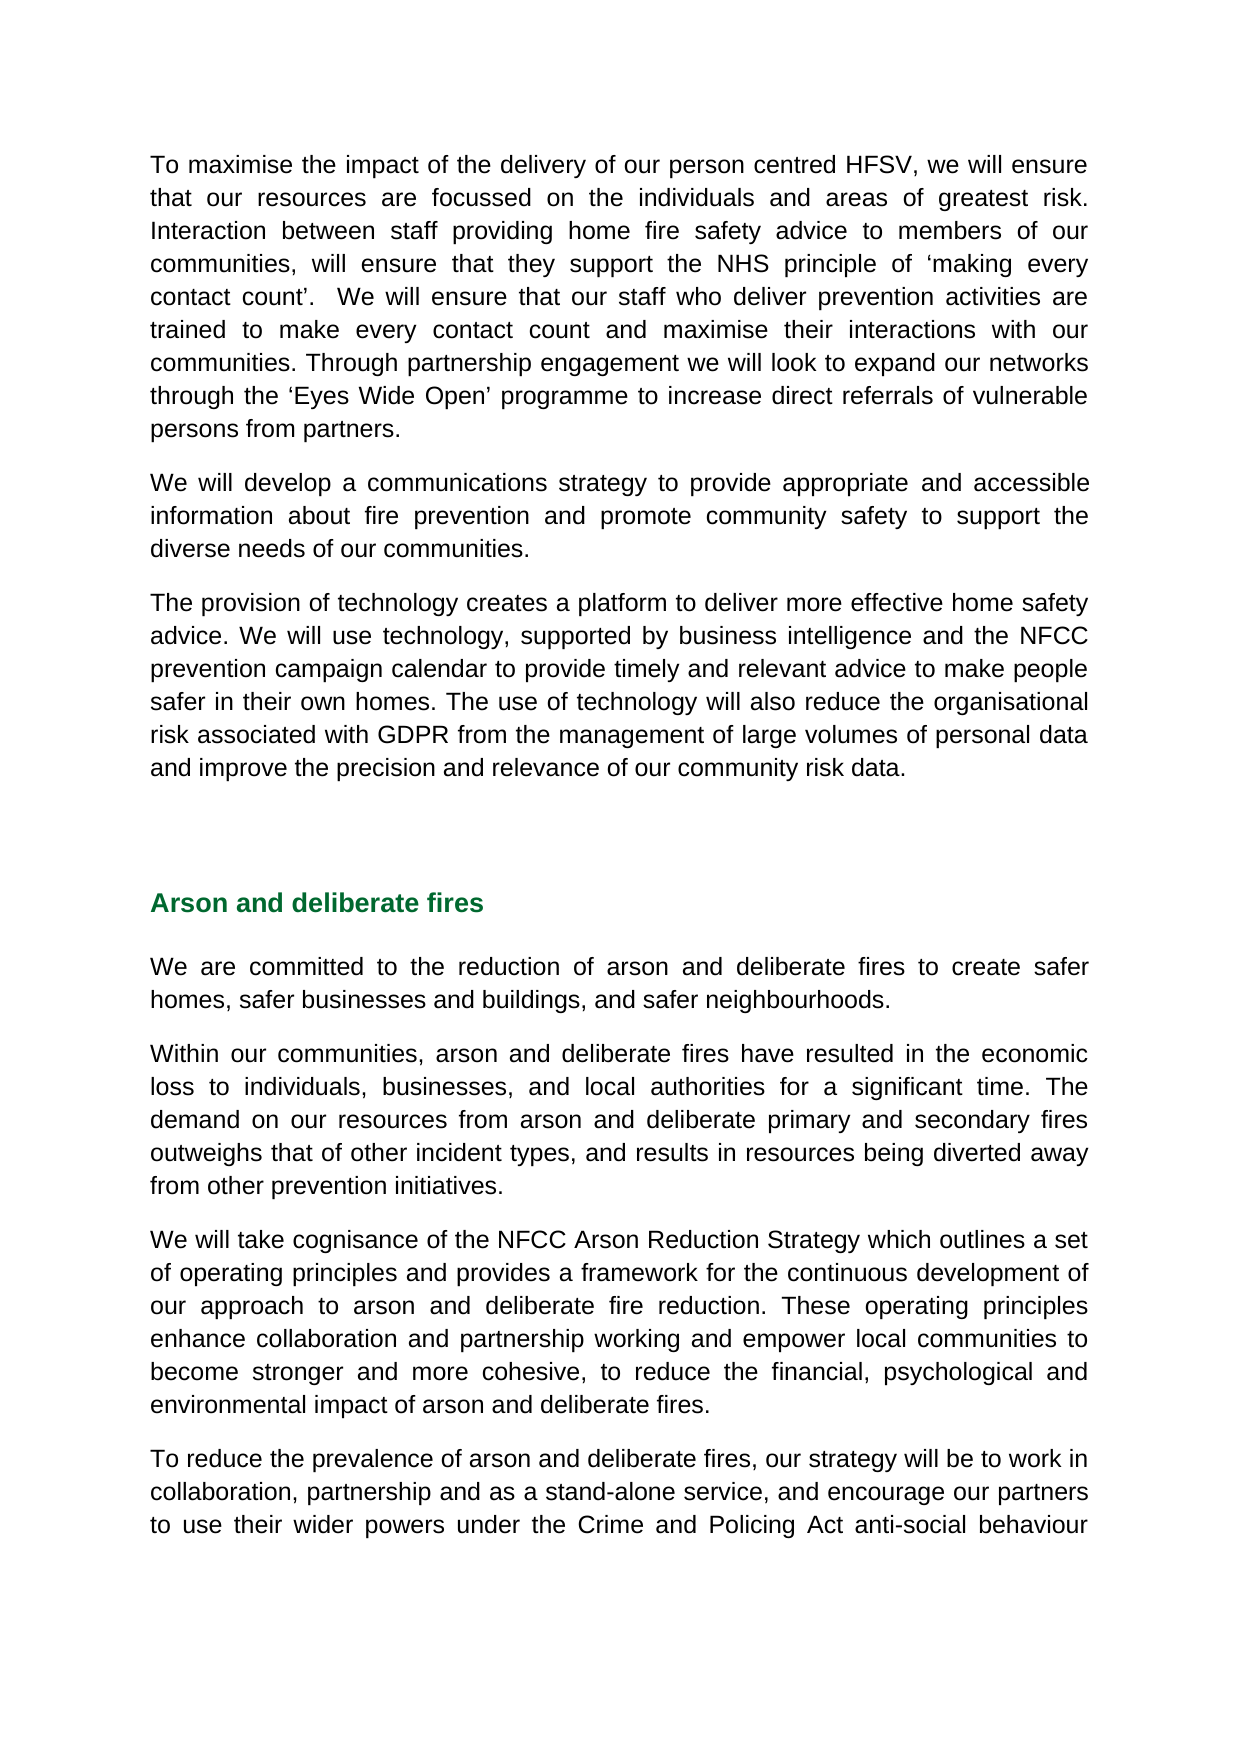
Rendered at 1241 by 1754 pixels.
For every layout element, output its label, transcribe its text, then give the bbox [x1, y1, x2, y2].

subtitle Arson and deliberate fires [150, 887, 1090, 918]
text To reduce the prevalence of arson and deliberate fires, our strategy will be to work in collaboration, partnership and as a stand-alone service, and encourage our partners to use their wider powers under the Crime and Policing Act anti-social behaviour [150, 1443, 1090, 1538]
text We will take cognisance of the NFCC Arson Reduction Strategy which outlines a set of operating principles and provides a framework for the continuous development of our approach to arson and deliberate fire reduction. These operating principles enhance collaboration and partnership working and empower local communities to become stronger and more cohesive, to reduce the financial, psychological and environmental impact of arson and deliberate fires. [150, 1224, 1090, 1418]
text Within our communities, arson and deliberate fires have resulted in the economic loss to individuals, businesses, and local authorities for a significant time. The demand on our resources from arson and deliberate primary and secondary fires outweighs that of other incident types, and results in resources being diverted away from other prevention initiatives. [150, 1039, 1090, 1199]
text The provision of technology creates a platform to deliver more effective home safety advice. We will use technology, supported by business intelligence and the NFCC prevention campaign calendar to provide timely and relevant advice to make people safer in their own homes. The use of technology will also reduce the organisational risk associated with GDPR from the management of large volumes of personal data and improve the precision and relevance of our community risk data. [150, 588, 1090, 782]
text We are committed to the reduction of arson and deliberate fires to create safer homes, safer businesses and buildings, and safer neighbourhoods. [150, 952, 1090, 1013]
text We will develop a communications strategy to provide appropriate and accessible information about fire prevention and promote community safety to support the diverse needs of our communities. [150, 468, 1090, 563]
text To maximise the impact of the delivery of our person centred HFSV, we will ensure that our resources are focussed on the individuals and areas of greatest risk. Interaction between staff providing home fire safety advice to members of our communities, will ensure that they support the NHS principle of ‘making every contact count’. We will ensure that our staff who deliver prevention activities are trained to make every contact count and maximise their interactions with our communities. Through partnership engagement we will look to expand our networks through the ‘Eyes Wide Open’ programme to increase direct referrals of vulnerable persons from partners. [150, 150, 1090, 443]
